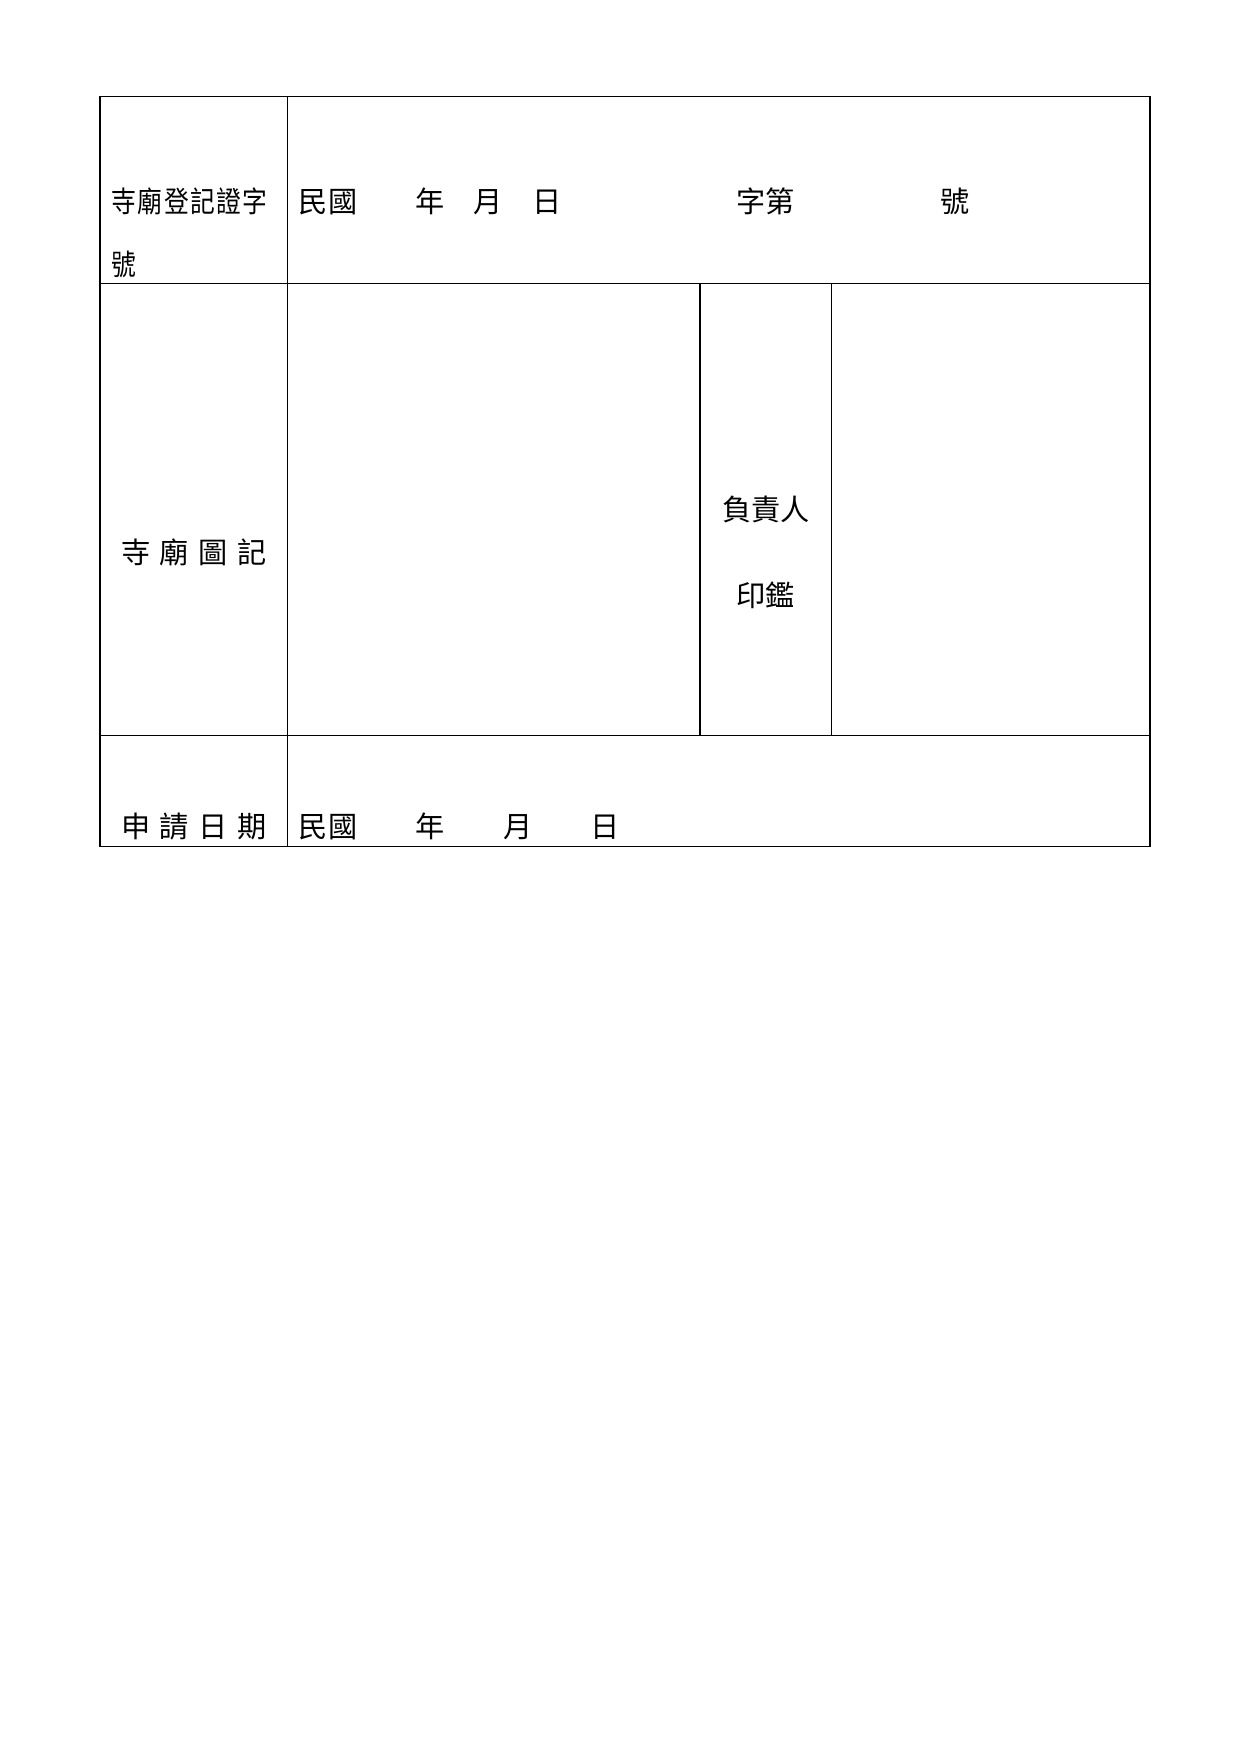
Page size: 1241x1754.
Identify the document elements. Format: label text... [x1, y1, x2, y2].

table_cell 民國 年 月 日 [288, 736, 1149, 846]
table_cell 負責人 印鑑 [701, 284, 831, 735]
table_cell [832, 284, 1149, 735]
table_cell 申請日期 [101, 736, 287, 846]
table_cell 寺廟圖記 [101, 284, 287, 735]
table_cell 寺廟登記證字號 [101, 97, 287, 283]
table_cell [288, 284, 699, 735]
table_cell 民國 年 月 日 字第 號 [288, 97, 1149, 283]
